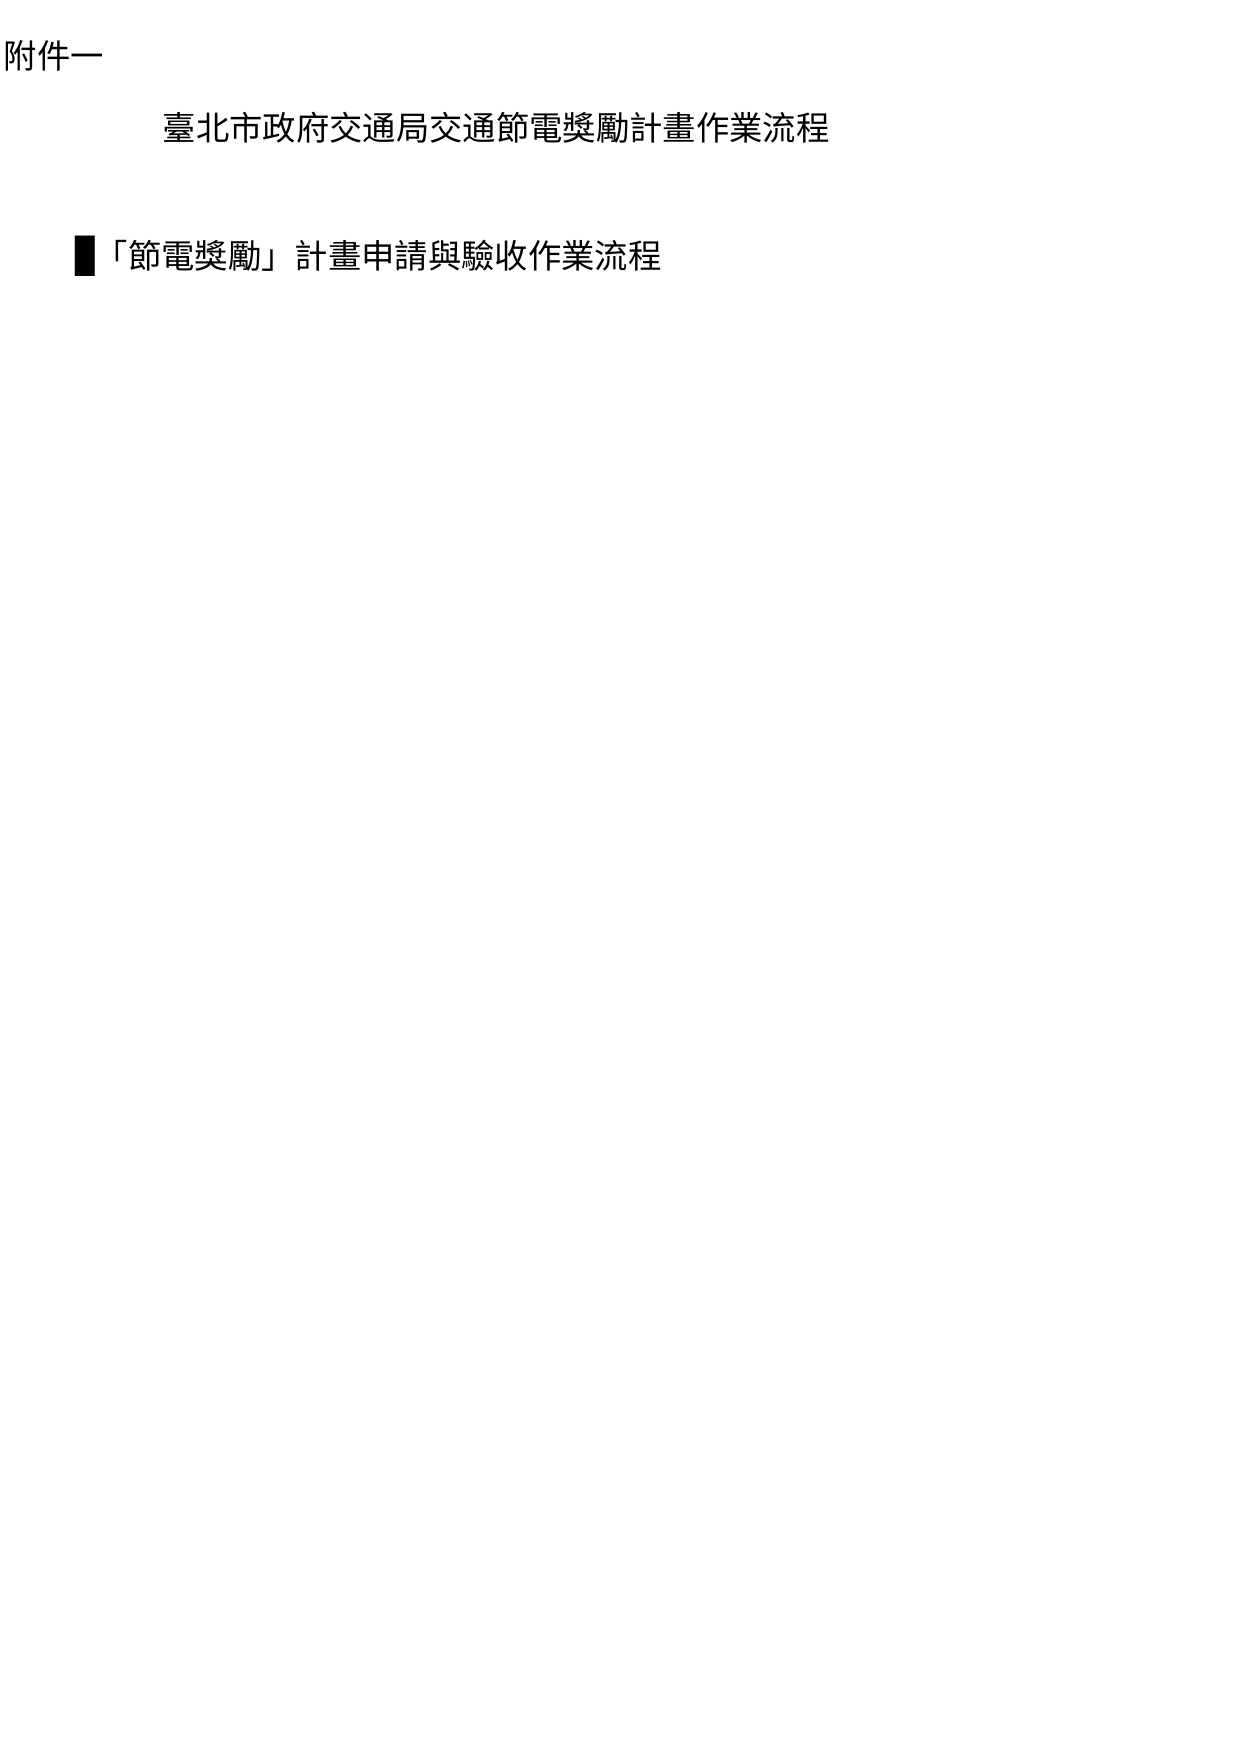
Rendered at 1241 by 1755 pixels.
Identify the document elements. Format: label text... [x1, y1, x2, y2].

text 臺北市政府交通局交通節電獎勵計畫作業流程 [162, 103, 1152, 149]
text █「節電獎勵」計畫申請與驗收作業流程 [74, 230, 787, 279]
text 附件一 [4, 30, 118, 78]
